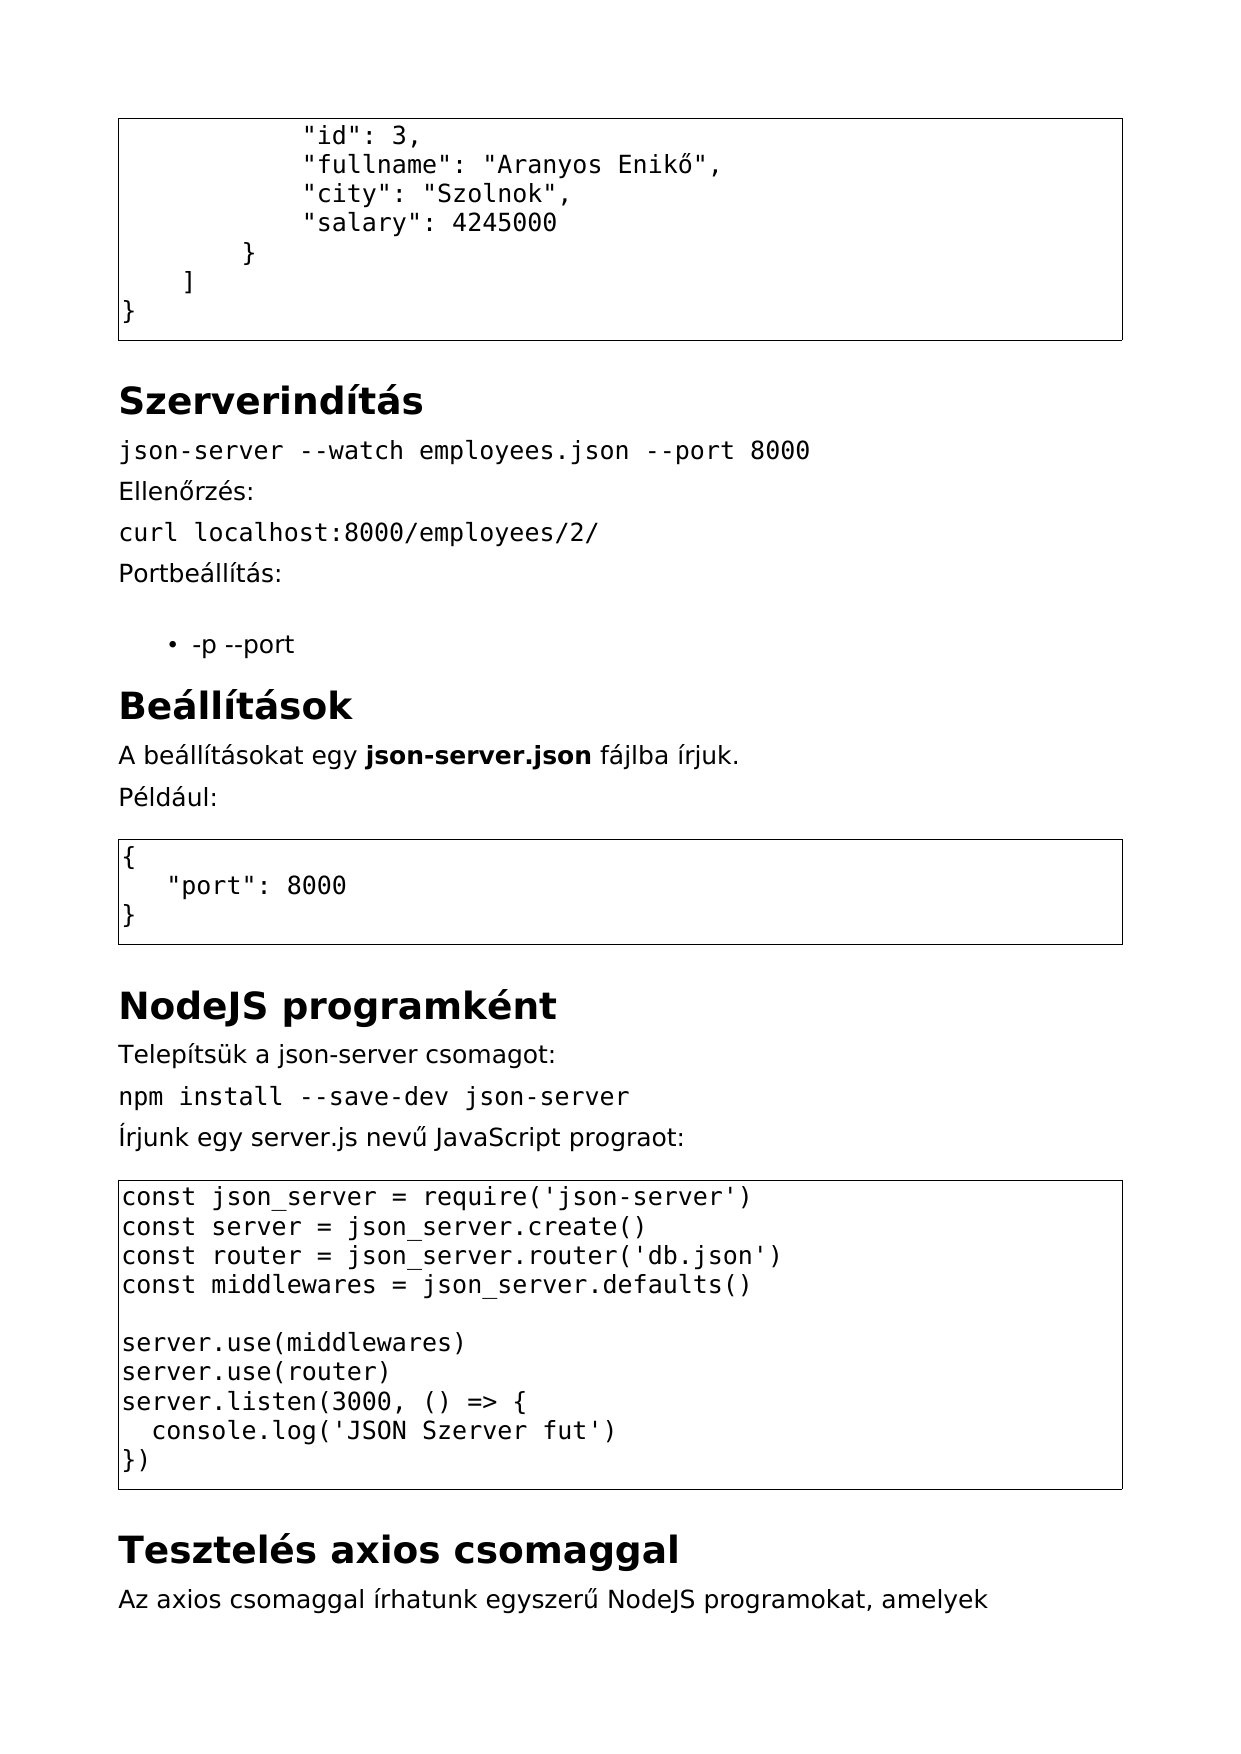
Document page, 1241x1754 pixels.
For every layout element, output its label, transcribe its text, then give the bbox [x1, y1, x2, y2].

text Például: [118, 783, 1122, 812]
text Az axios csomaggal írhatunk egyszerű NodeJS programokat, amelyek [118, 1585, 1122, 1614]
text Telepítsük a json-server csomagot: [118, 1040, 1122, 1069]
text Írjunk egy server.js nevű JavaScript prograot: [118, 1123, 1122, 1152]
text json-server --watch employees.json --port 8000 [118, 436, 1122, 465]
text Portbeállítás: [118, 559, 1122, 589]
table_header const json_server = require('json-server') const server = json_server.create() const router = json_server.router('db.json') const middlewares = json_server.defaults() server.use(middlewares) server.use(router) server.listen(3000, () => { console.log('JSON Szerver fut') }) [119, 1181, 1122, 1489]
text npm install --save-dev json-server [118, 1082, 1122, 1111]
subtitle Beállítások [118, 685, 1122, 728]
text Ellenőrzés: [118, 477, 1122, 506]
subtitle Tesztelés axios csomaggal [118, 1529, 1122, 1572]
subtitle Szerverindítás [118, 380, 1122, 423]
text curl localhost:8000/employees/2/ [118, 519, 1122, 548]
text A beállításokat egy json-server.json fájlba írjuk. [118, 741, 1122, 770]
list -p --port [177, 631, 1122, 660]
subtitle NodeJS programként [118, 984, 1122, 1028]
table_header { "port": 8000 } [119, 840, 1122, 944]
table_header "id": 3, "fullname": "Aranyos Enikő", "city": "Szolnok", "salary": 4245000 } ] } [119, 119, 1122, 340]
